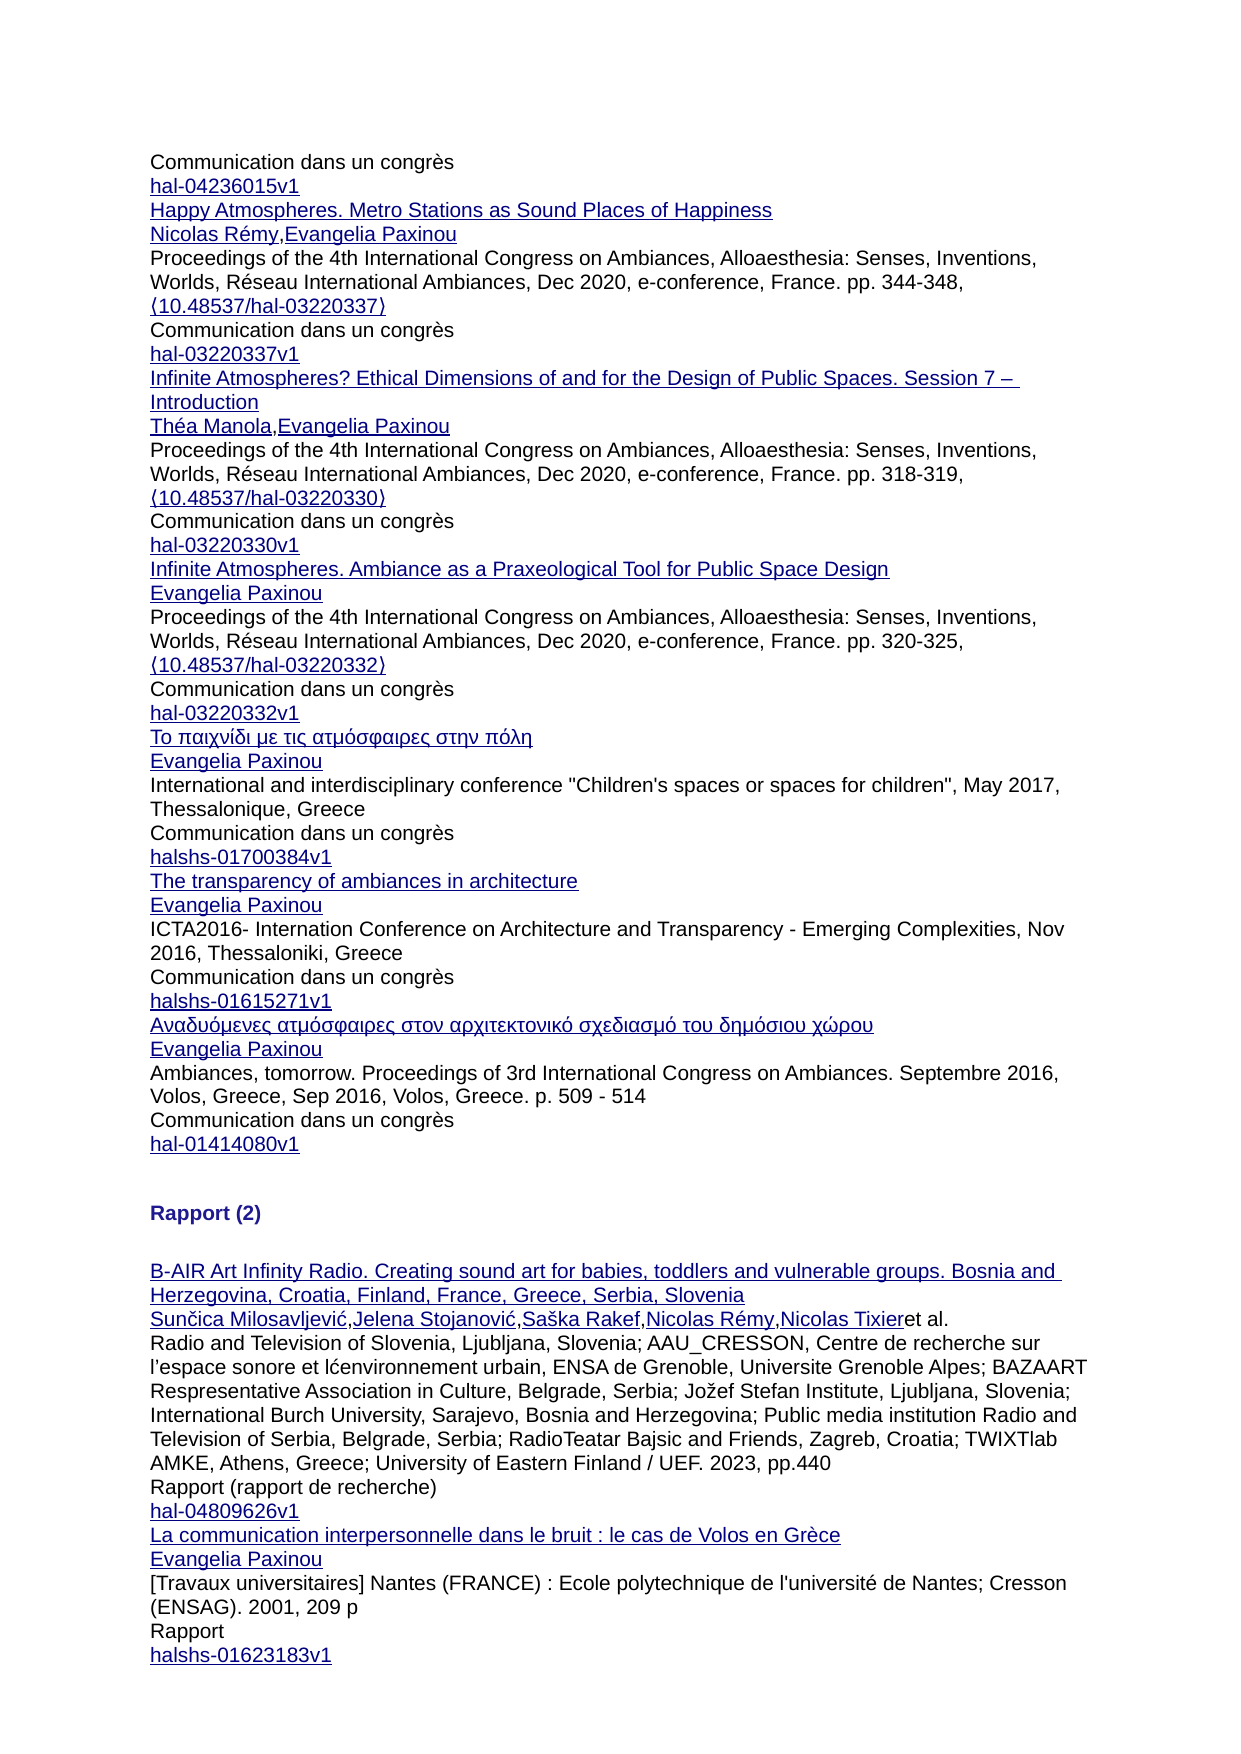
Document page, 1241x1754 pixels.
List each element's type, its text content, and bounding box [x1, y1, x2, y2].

table_cell The transparency of ambiances in architecture Evangelia Paxinou ICTA2016- Internation Conference on Architecture and Transparency - Emerging Complexities, Nov 2016, Thessaloniki, Greece Communication dans un congrès halshs-01615271v1 [150, 869, 1090, 1012]
table_cell Infinite Atmospheres. Ambiance as a Praxeological Tool for Public Space Design Evangelia Paxinou Proceedings of the 4th International Congress on Ambiances, Alloaesthesia: Senses, Inventions, Worlds, Réseau International Ambiances, Dec 2020, e-conference, France. pp. 320-325, ⟨10.48537/hal-03220332⟩ Communication dans un congrès hal-03220332v1 [150, 557, 1090, 725]
table_header B-AIR Art Infinity Radio. Creating sound art for babies, toddlers and vulnerable groups. Bosnia and Herzegovina, Croatia, Finland, France, Greece, Serbia, Slovenia Sunčica Milosavljević,Jelena Stojanović,Saška Rakef,Nicolas Rémy,Nicolas Tixieret al. Radio and Television of Slovenia, Ljubljana, Slovenia; AAU_CRESSON, Centre de recherche sur l’espace sonore et lćenvironnement urbain, ENSA de Grenoble, Universite Grenoble Alpes; BAZAART Respresentative Association in Culture, Belgrade, Serbia; Jožef Stefan Institute, Ljubljana, Slovenia; International Burch University, Sarajevo, Bosnia and Herzegovina; Public media institution Radio and Television of Serbia, Belgrade, Serbia; RadioTeatar Bajsic and Friends, Zagreb, Croatia; TWIXTlab AMKE, Athens, Greece; University of Eastern Finland / UEF. 2023, pp.440 Rapport (rapport de recherche) hal-04809626v1 [150, 1259, 1090, 1523]
table_cell Αναδυόμενες ατμόσφαιρες στον αρχιτεκτονικό σχεδιασμό του δημόσιου χώρου Evangelia Paxinou Ambiances, tomorrow. Proceedings of 3rd International Congress on Ambiances. Septembre 2016, Volos, Greece, Sep 2016, Volos, Greece. p. 509 - 514 Communication dans un congrès hal-01414080v1 [150, 1013, 1090, 1156]
subtitle Rapport (2) [150, 1201, 1090, 1225]
table_cell Το παιχνίδι με τις ατμόσφαιρες στην πόλη Evangelia Paxinou International and interdisciplinary conference "Children's spaces or spaces for children", May 2017, Thessalonique, Greece Communication dans un congrès halshs-01700384v1 [150, 725, 1090, 869]
table_cell Happy Atmospheres. Metro Stations as Sound Places of Happiness Nicolas Rémy,Evangelia Paxinou Proceedings of the 4th International Congress on Ambiances, Alloaesthesia: Senses, Inventions, Worlds, Réseau International Ambiances, Dec 2020, e-conference, France. pp. 344-348, ⟨10.48537/hal-03220337⟩ Communication dans un congrès hal-03220337v1 [150, 198, 1090, 366]
table_cell Infinite Atmospheres? Ethical Dimensions of and for the Design of Public Spaces. Session 7 – Introduction Théa Manola,Evangelia Paxinou Proceedings of the 4th International Congress on Ambiances, Alloaesthesia: Senses, Inventions, Worlds, Réseau International Ambiances, Dec 2020, e-conference, France. pp. 318-319, ⟨10.48537/hal-03220330⟩ Communication dans un congrès hal-03220330v1 [150, 366, 1090, 557]
table_cell Communication dans un congrès hal-04236015v1 [150, 150, 1090, 198]
table_cell La communication interpersonnelle dans le bruit : le cas de Volos en Grèce Evangelia Paxinou [Travaux universitaires] Nantes (FRANCE) : Ecole polytechnique de l'université de Nantes; Cresson (ENSAG). 2001, 209 p Rapport halshs-01623183v1 [150, 1523, 1090, 1667]
